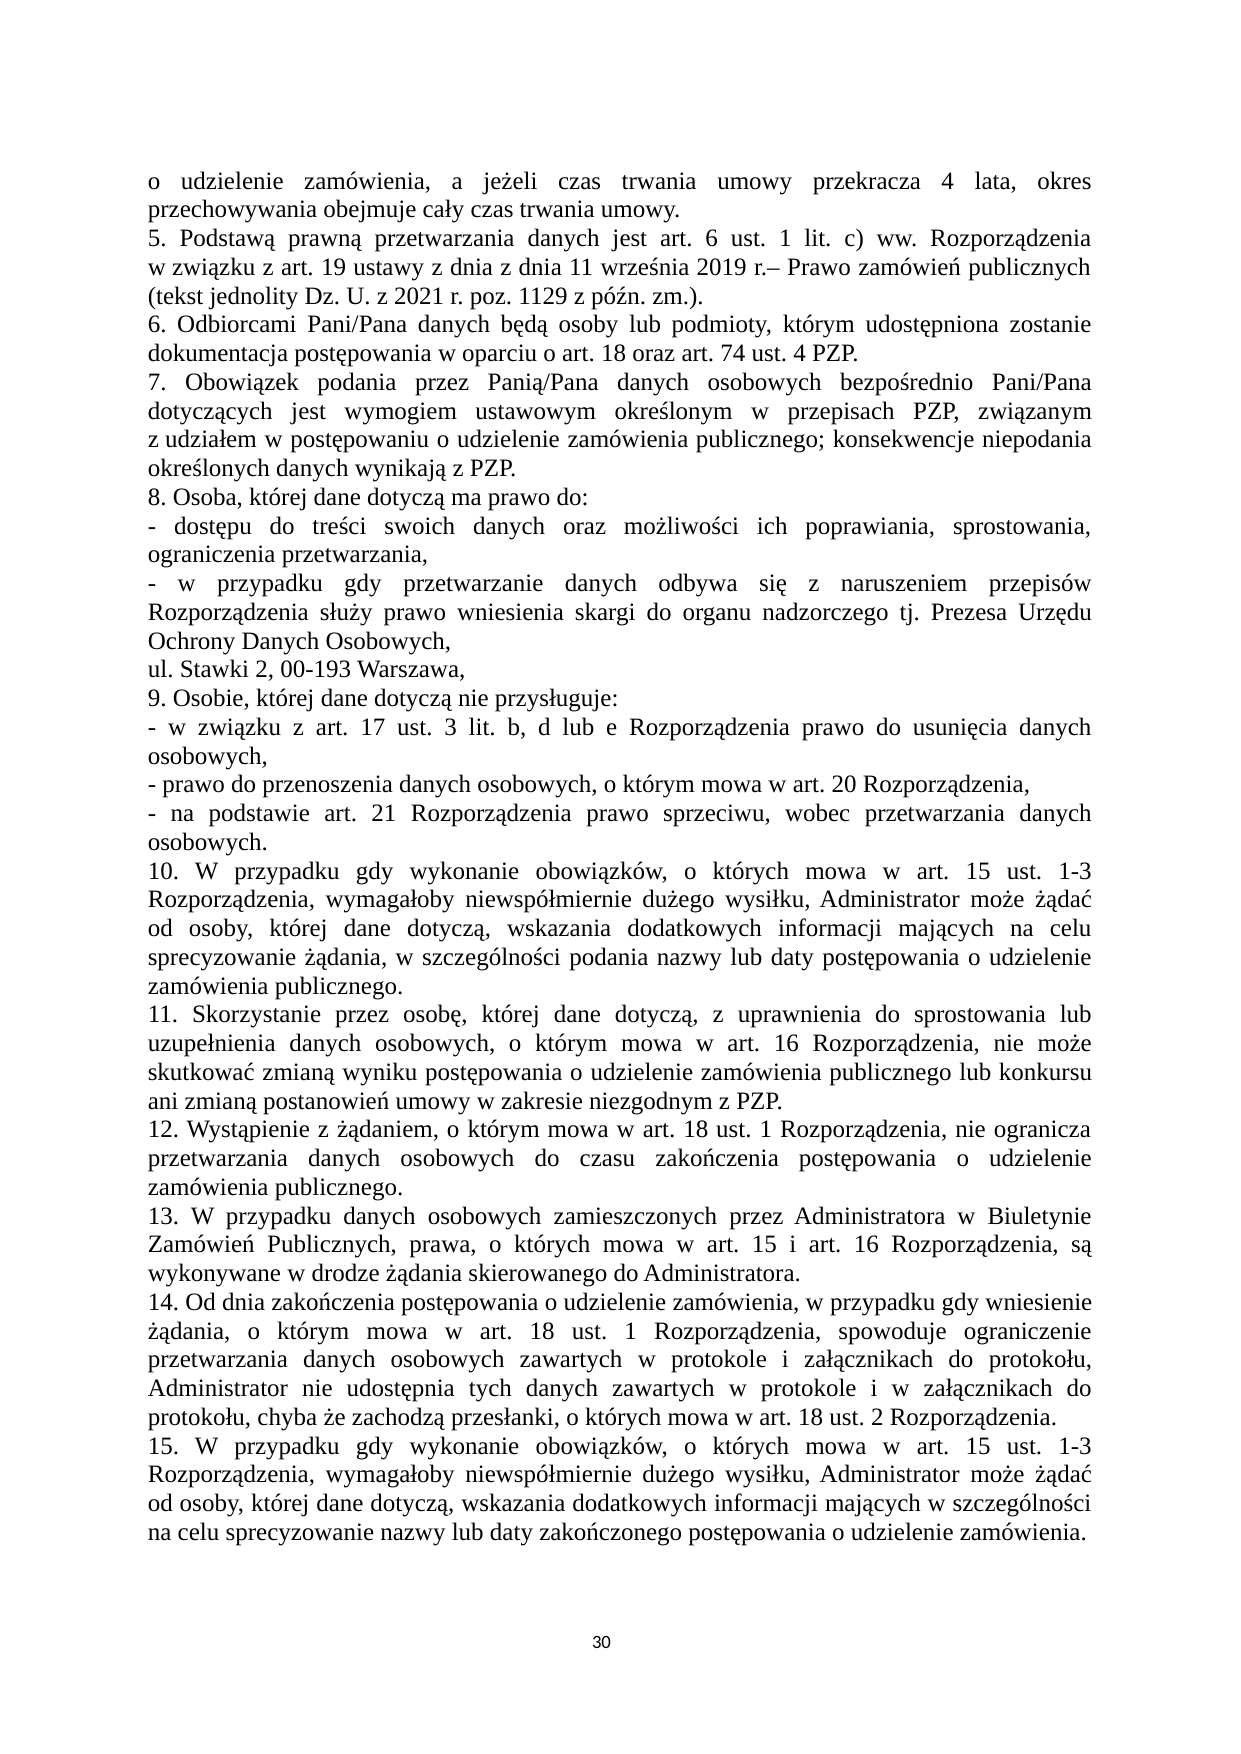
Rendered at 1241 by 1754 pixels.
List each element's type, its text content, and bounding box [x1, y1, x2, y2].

text 6. Odbiorcami Pani/Pana danych będą osoby lub podmioty, którym udostępniona zostanie dokumentacja postępowania w oparciu o art. 18 oraz art. 74 ust. 4 PZP. [148, 309, 1093, 367]
text - prawo do przenoszenia danych osobowych, o którym mowa w art. 20 Rozporządzenia, [148, 769, 1093, 798]
text 15. W przypadku gdy wykonanie obowiązków, o których mowa w art. 15 ust. 1-3 Rozporządzenia, wymagałoby niewspółmiernie dużego wysiłku, Administrator może żądać od osoby, której dane dotyczą, wskazania dodatkowych informacji mających w szczególności na celu sprecyzowanie nazwy lub daty zakończonego postępowania o udzielenie zamówienia. [148, 1431, 1093, 1546]
text - dostępu do treści swoich danych oraz możliwości ich poprawiania, sprostowania, ograniczenia przetwarzania, [148, 511, 1093, 568]
text 14. Od dnia zakończenia postępowania o udzielenie zamówienia, w przypadku gdy wniesienie żądania, o którym mowa w art. 18 ust. 1 Rozporządzenia, spowoduje ograniczenie przetwarzania danych osobowych zawartych w protokole i załącznikach do protokołu, Administrator nie udostępnia tych danych zawartych w protokole i w załącznikach do protokołu, chyba że zachodzą przesłanki, o których mowa w art. 18 ust. 2 Rozporządzenia. [148, 1287, 1093, 1431]
text 5. Podstawą prawną przetwarzania danych jest art. 6 ust. 1 lit. c) ww. Rozporządzenia w związku z art. 19 ustawy z dnia z dnia 11 września 2019 r.– Prawo zamówień publicznych (tekst jednolity Dz. U. z 2021 r. poz. 1129 z późn. zm.). [148, 223, 1093, 309]
text 7. Obowiązek podania przez Panią/Pana danych osobowych bezpośrednio Pani/Pana dotyczących jest wymogiem ustawowym określonym w przepisach PZP, związanym z udziałem w postępowaniu o udzielenie zamówienia publicznego; konsekwencje niepodania określonych danych wynikają z PZP. [148, 367, 1093, 482]
text 13. W przypadku danych osobowych zamieszczonych przez Administratora w Biuletynie Zamówień Publicznych, prawa, o których mowa w art. 15 i art. 16 Rozporządzenia, są wykonywane w drodze żądania skierowanego do Administratora. [148, 1201, 1093, 1287]
text 11. Skorzystanie przez osobę, której dane dotyczą, z uprawnienia do sprostowania lub uzupełnienia danych osobowych, o którym mowa w art. 16 Rozporządzenia, nie może skutkować zmianą wyniku postępowania o udzielenie zamówienia publicznego lub konkursu ani zmianą postanowień umowy w zakresie niezgodnym z PZP. [148, 999, 1093, 1114]
text 12. Wystąpienie z żądaniem, o którym mowa w art. 18 ust. 1 Rozporządzenia, nie ogranicza przetwarzania danych osobowych do czasu zakończenia postępowania o udzielenie zamówienia publicznego. [148, 1114, 1093, 1201]
text o udzielenie zamówienia, a jeżeli czas trwania umowy przekracza 4 lata, okres przechowywania obejmuje cały czas trwania umowy. [148, 166, 1093, 223]
text - w przypadku gdy przetwarzanie danych odbywa się z naruszeniem przepisów Rozporządzenia służy prawo wniesienia skargi do organu nadzorczego tj. Prezesa Urzędu Ochrony Danych Osobowych, [148, 568, 1093, 654]
text 9. Osobie, której dane dotyczą nie przysługuje: [148, 683, 1093, 712]
text 8. Osoba, której dane dotyczą ma prawo do: [148, 482, 1093, 511]
text 10. W przypadku gdy wykonanie obowiązków, o których mowa w art. 15 ust. 1-3 Rozporządzenia, wymagałoby niewspółmiernie dużego wysiłku, Administrator może żądać od osoby, której dane dotyczą, wskazania dodatkowych informacji mających na celu sprecyzowanie żądania, w szczególności podania nazwy lub daty postępowania o udzielenie zamówienia publicznego. [148, 856, 1093, 999]
text - w związku z art. 17 ust. 3 lit. b, d lub e Rozporządzenia prawo do usunięcia danych osobowych, [148, 712, 1093, 769]
text ul. Stawki 2, 00-193 Warszawa, [148, 654, 1093, 683]
text - na podstawie art. 21 Rozporządzenia prawo sprzeciwu, wobec przetwarzania danych osobowych. [148, 798, 1093, 856]
